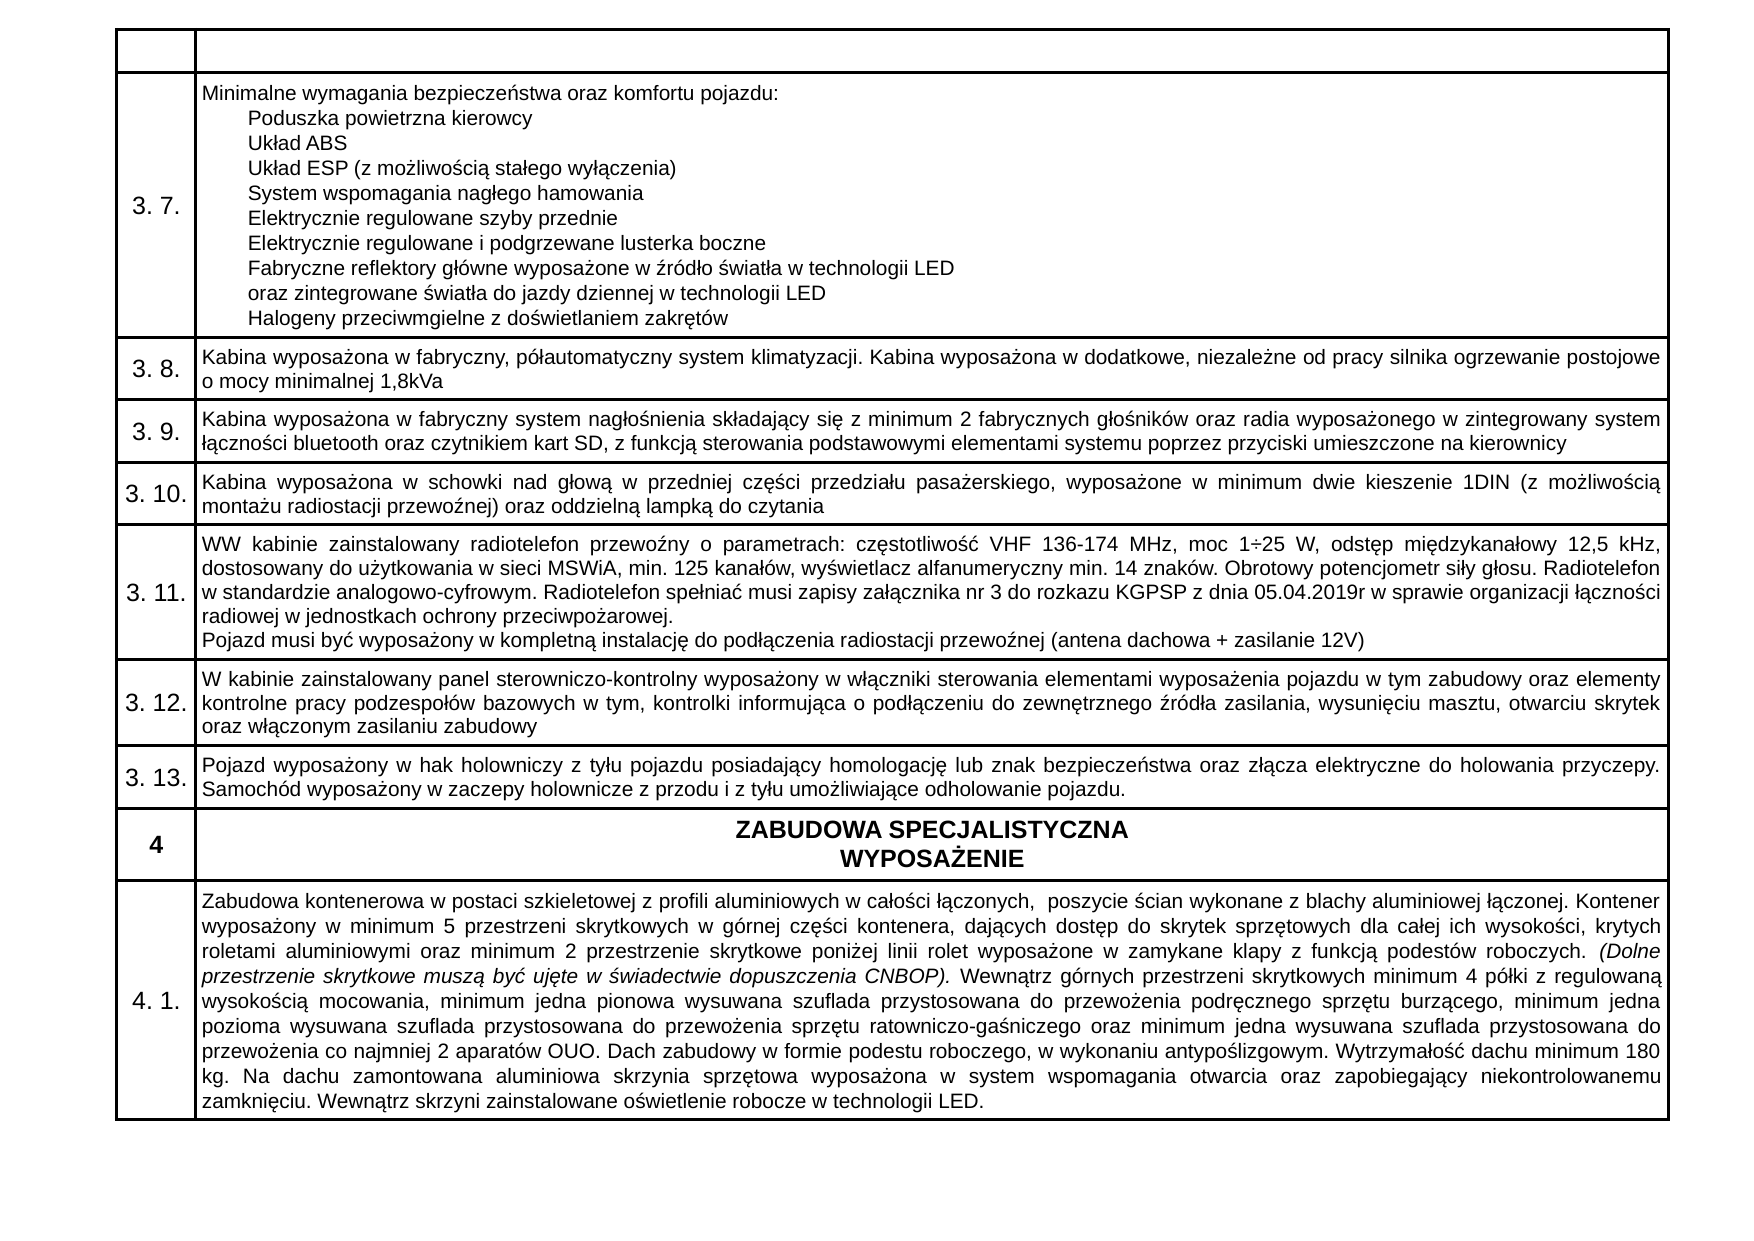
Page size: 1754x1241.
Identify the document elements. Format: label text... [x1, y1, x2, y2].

table_cell W kabinie zainstalowany panel sterowniczo-kontrolny wyposażony w włączniki sterowania elementami wyposażenia pojazdu w tym zabudowy oraz elementy kontrolne pracy podzespołów bazowych w tym, kontrolki informująca o podłączeniu do zewnętrznego źródła zasilania, wysunięciu masztu, otwarciu skrytek oraz włączonym zasilaniu zabudowy [197, 661, 1667, 744]
table_cell [118, 31, 194, 71]
table_cell 3. 11. [118, 526, 194, 658]
table_cell Kabina wyposażona w fabryczny system nagłośnienia składający się z minimum 2 fabrycznych głośników oraz radia wyposażonego w zintegrowany system łączności bluetooth oraz czytnikiem kart SD, z funkcją sterowania podstawowymi elementami systemu poprzez przyciski umieszczone na kierownicy [197, 401, 1667, 461]
table_cell 3. 10. [118, 464, 194, 523]
table_cell 3. 12. [118, 661, 194, 744]
table_cell Kabina wyposażona w fabryczny, półautomatyczny system klimatyzacji. Kabina wyposażona w dodatkowe, niezależne od pracy silnika ogrzewanie postojowe o mocy minimalnej 1,8kVa [197, 339, 1667, 398]
table_cell Minimalne wymagania bezpieczeństwa oraz komfortu pojazdu: Poduszka powietrzna kierowcy Układ ABS Układ ESP (z możliwością stałego wyłączenia) System wspomagania nagłego hamowania Elektrycznie regulowane szyby przednie Elektrycznie regulowane i podgrzewane lusterka boczne Fabryczne reflektory główne wyposażone w źródło światła w technologii LED oraz zintegrowane światła do jazdy dziennej w technologii LED Halogeny przeciwmgielne z doświetlaniem zakrętów [197, 74, 1667, 336]
table_cell [197, 31, 1667, 71]
table_cell 3. 8. [118, 339, 194, 398]
table_cell 4 [118, 810, 194, 879]
table_cell 4. 1. [118, 882, 194, 1118]
table_cell 3. 9. [118, 401, 194, 461]
table_cell 3. 7. [118, 74, 194, 336]
table_cell 3. 13. [118, 747, 194, 807]
table_cell Pojazd wyposażony w hak holowniczy z tyłu pojazdu posiadający homologację lub znak bezpieczeństwa oraz złącza elektryczne do holowania przyczepy. Samochód wyposażony w zaczepy holownicze z przodu i z tyłu umożliwiające odholowanie pojazdu. [197, 747, 1667, 807]
table_cell Kabina wyposażona w schowki nad głową w przedniej części przedziału pasażerskiego, wyposażone w minimum dwie kieszenie 1DIN (z możliwością montażu radiostacji przewoźnej) oraz oddzielną lampką do czytania [197, 464, 1667, 523]
table_cell ZABUDOWA SPECJALISTYCZNA WYPOSAŻENIE [197, 810, 1667, 879]
table_cell WW kabinie zainstalowany radiotelefon przewoźny o parametrach: częstotliwość VHF 136-174 MHz, moc 1÷25 W, odstęp międzykanałowy 12,5 kHz, dostosowany do użytkowania w sieci MSWiA, min. 125 kanałów, wyświetlacz alfanumeryczny min. 14 znaków. Obrotowy potencjometr siły głosu. Radiotelefon w standardzie analogowo-cyfrowym. Radiotelefon spełniać musi zapisy załącznika nr 3 do rozkazu KGPSP z dnia 05.04.2019r w sprawie organizacji łączności radiowej w jednostkach ochrony przeciwpożarowej. Pojazd musi być wyposażony w kompletną instalację do podłączenia radiostacji przewoźnej (antena dachowa + zasilanie 12V) [197, 526, 1667, 658]
table_cell Zabudowa kontenerowa w postaci szkieletowej z profili aluminiowych w całości łączonych, poszycie ścian wykonane z blachy aluminiowej łączonej. Kontener wyposażony w minimum 5 przestrzeni skrytkowych w górnej części kontenera, dających dostęp do skrytek sprzętowych dla całej ich wysokości, krytych roletami aluminiowymi oraz minimum 2 przestrzenie skrytkowe poniżej linii rolet wyposażone w zamykane klapy z funkcją podestów roboczych. (Dolne przestrzenie skrytkowe muszą być ujęte w świadectwie dopuszczenia CNBOP). Wewnątrz górnych przestrzeni skrytkowych minimum 4 półki z regulowaną wysokością mocowania, minimum jedna pionowa wysuwana szuflada przystosowana do przewożenia podręcznego sprzętu burzącego, minimum jedna pozioma wysuwana szuflada przystosowana do przewożenia sprzętu ratowniczo-gaśniczego oraz minimum jedna wysuwana szuflada przystosowana do przewożenia co najmniej 2 aparatów OUO. Dach zabudowy w formie podestu roboczego, w wykonaniu antypoślizgowym. Wytrzymałość dachu minimum 180 kg. Na dachu zamontowana aluminiowa skrzynia sprzętowa wyposażona w system wspomagania otwarcia oraz zapobiegający niekontrolowanemu zamknięciu. Wewnątrz skrzyni zainstalowane oświetlenie robocze w technologii LED. [197, 882, 1667, 1118]
